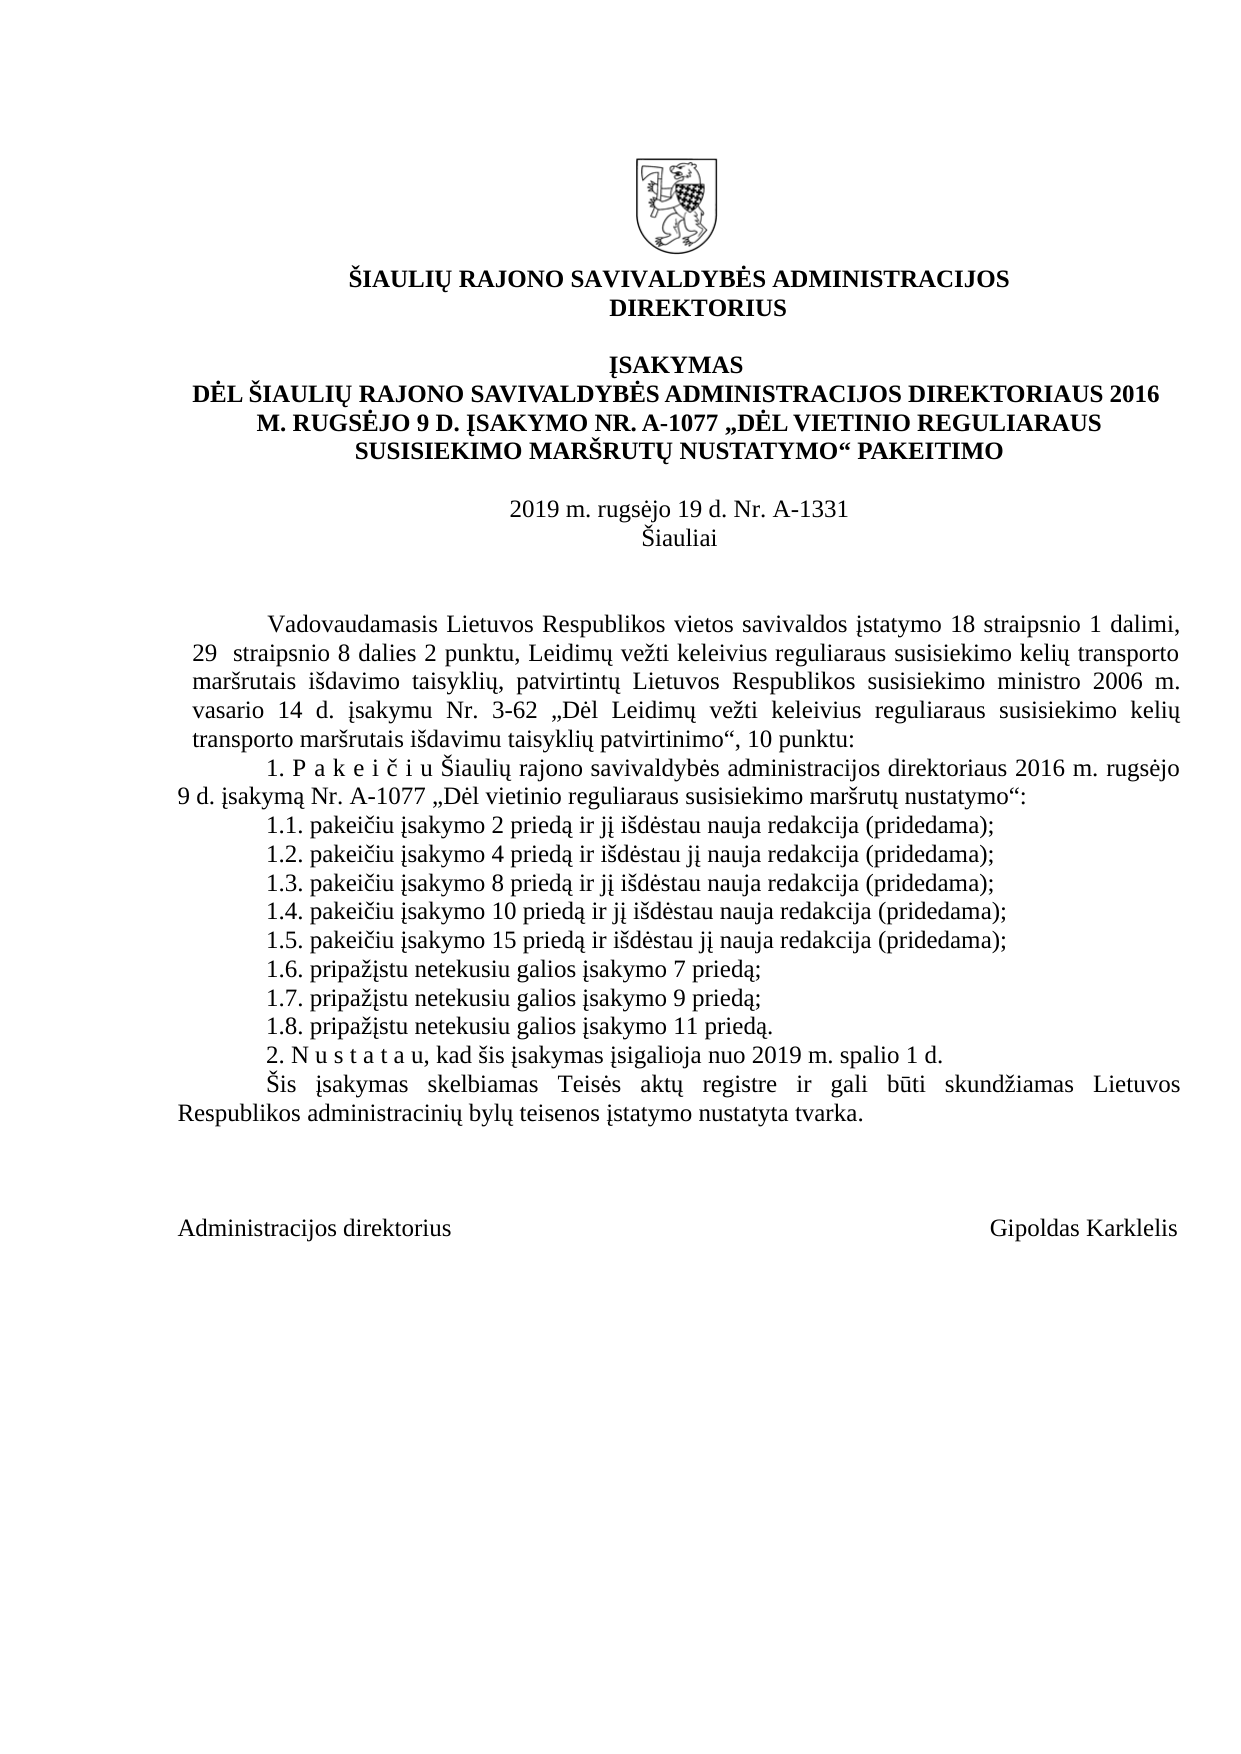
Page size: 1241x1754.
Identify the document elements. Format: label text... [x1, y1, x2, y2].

text Administracijos direktorius Gipoldas Karklelis [177, 1213, 1181, 1241]
text 1.3. pakeičiu įsakymo 8 priedą ir jį išdėstau nauja redakcija (pridedama); [177, 868, 1181, 896]
text ĮSAKYMAS [177, 350, 1181, 379]
text Šis įsakymas skelbiamas Teisės aktų registre ir gali būti skundžiamas Lietuvos Respublikos administracinių bylų teisenos įstatymo nustatyta tvarka. [177, 1069, 1181, 1126]
text ŠIAULIŲ RAJONO SAVIVALDYBĖS ADMINISTRACIJOS [177, 264, 1181, 293]
text 2019 m. rugsėjo 19 d. Nr. A-1331 [177, 494, 1181, 523]
text 1.7. pripažįstu netekusiu galios įsakymo 9 priedą; [177, 983, 1181, 1011]
text 1.4. pakeičiu įsakymo 10 priedą ir jį išdėstau nauja redakcija (pridedama); [177, 896, 1181, 925]
text 2. N u s t a t a u, kad šis įsakymas įsigalioja nuo 2019 m. spalio 1 d. [177, 1040, 1181, 1069]
text DIREKTORIUS [215, 293, 1181, 321]
text 1.6. pripažįstu netekusiu galios įsakymo 7 priedą; [177, 954, 1181, 983]
text 1.5. pakeičiu įsakymo 15 priedą ir išdėstau jį nauja redakcija (pridedama); [177, 925, 1181, 954]
text 1. P a k e i č i u Šiaulių rajono savivaldybės administracijos direktoriaus 2016 m. rugsėjo 9 d. įsakymą Nr. A-1077 „Dėl vietinio reguliaraus susisiekimo maršrutų nustatymo“: [177, 753, 1181, 810]
text 1.1. pakeičiu įsakymo 2 priedą ir jį išdėstau nauja redakcija (pridedama); [177, 810, 1181, 839]
text 1.8. pripažįstu netekusiu galios įsakymo 11 priedą. [177, 1011, 1181, 1040]
text DĖL ŠIAULIŲ RAJONO SAVIVALDYBĖS ADMINISTRACIJOS DIREKTORIAUS 2016 M. RUGSĖJO 9 D. ĮSAKYMO NR. A-1077 „DĖL VIETINIO REGULIARAUS SUSISIEKIMO MARŠRUTŲ NUSTATYMO“ PAKEITIMO [177, 379, 1181, 465]
text 1.2. pakeičiu įsakymo 4 priedą ir išdėstau jį nauja redakcija (pridedama); [177, 839, 1181, 868]
text Šiauliai [177, 523, 1181, 551]
text Vadovaudamasis Lietuvos Respublikos vietos savivaldos įstatymo 18 straipsnio 1 dalimi, 29 straipsnio 8 dalies 2 punktu, Leidimų vežti keleivius reguliaraus susisiekimo kelių transporto maršrutais išdavimo taisyklių, patvirtintų Lietuvos Respublikos susisiekimo ministro 2006 m. vasario 14 d. įsakymu Nr. 3-62 „Dėl Leidimų vežti keleivius reguliaraus susisiekimo kelių transporto maršrutais išdavimu taisyklių patvirtinimo“, 10 punktu: [192, 609, 1181, 753]
